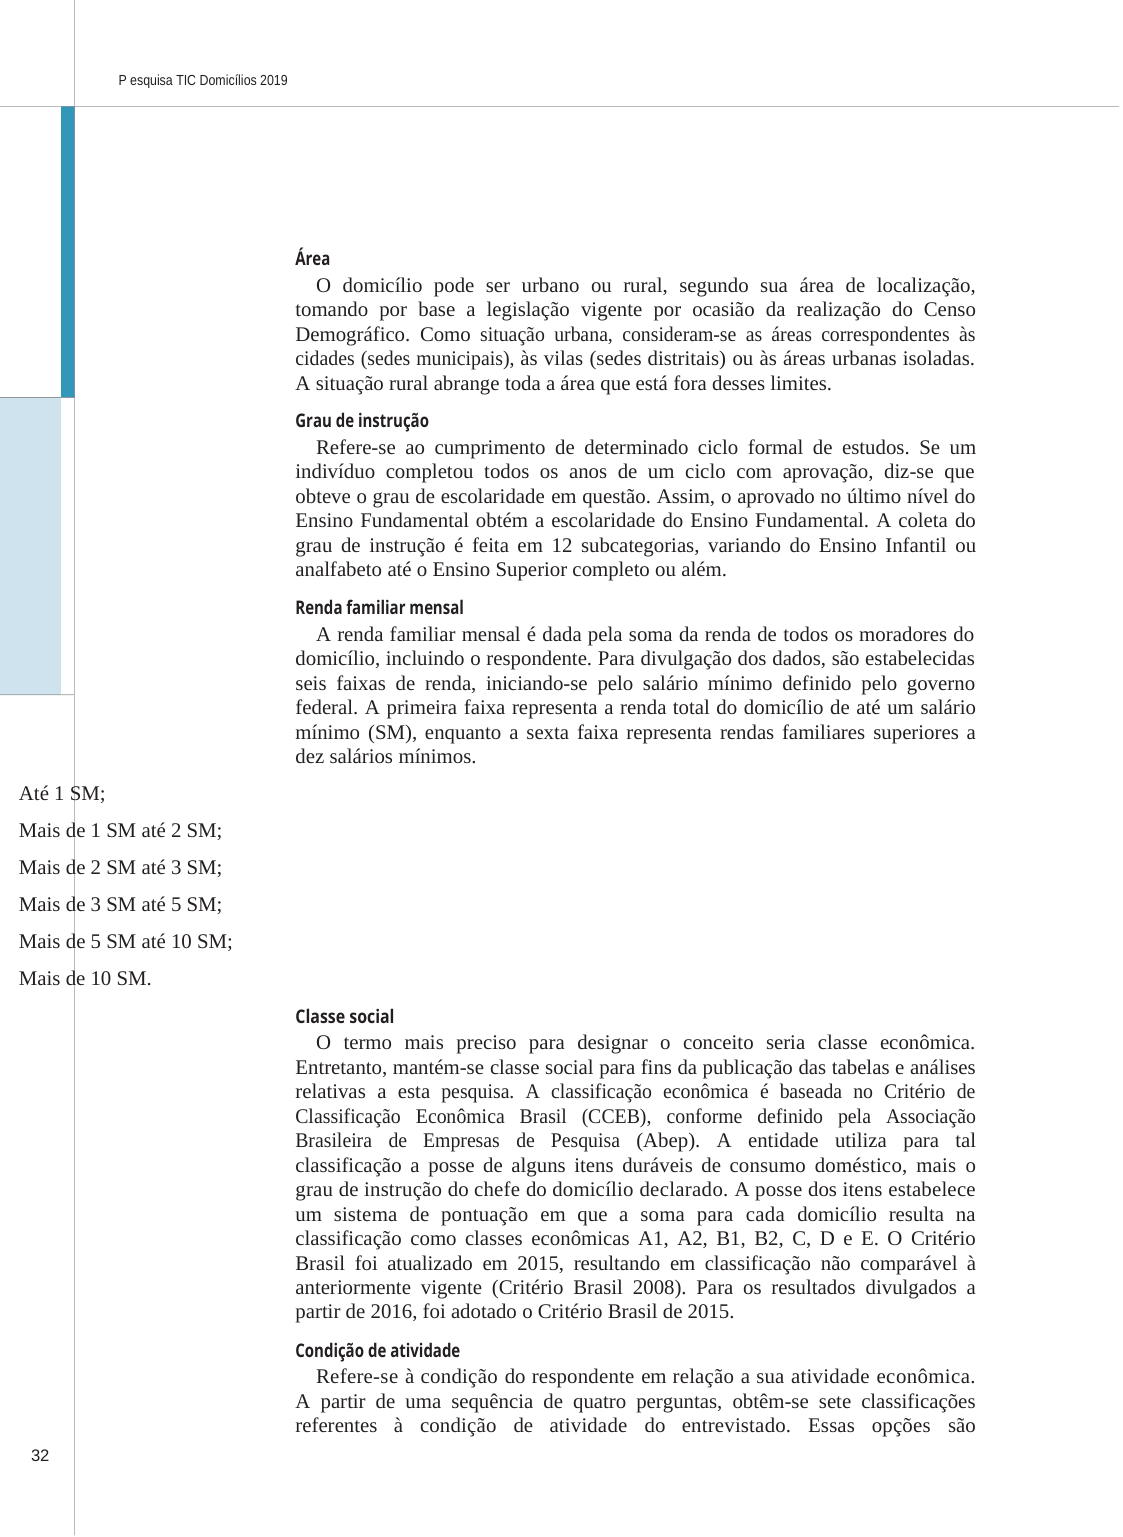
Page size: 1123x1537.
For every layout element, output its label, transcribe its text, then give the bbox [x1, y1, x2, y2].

list Mais de 10 SM. [75, 966, 1075, 989]
text Refere-se ao cumprimento de determinado ciclo formal de estudos. Se um indivíduo completou todos os anos de um ciclo com aprovação, diz-se que obteve o grau de escolaridade em questão. Assim, o aprovado no último nível do Ensino Fundamental obtém a escolaridade do Ensino Fundamental. A coleta do grau de instrução é feita em 12 subcategorias, variando do Ensino Infantil ou analfabeto até o Ensino Superior completo ou além. [295, 435, 976, 581]
list Até 1 SM; [0, 781, 74, 805]
text Classe social [295, 1003, 1075, 1028]
text A renda familiar mensal é dada pela soma da renda de todos os moradores do domicílio, incluindo o respondente. Para divulgação dos dados, são estabelecidas seis faixas de renda, iniciando-se pelo salário mínimo definido pelo governo federal. A primeira faixa representa a renda total do domicílio de até um salário mínimo (SM), enquanto a sexta faixa representa rendas familiares superiores a dez salários mínimos. [295, 622, 976, 768]
list Mais de 2 SM até 3 SM; [75, 855, 1075, 879]
list Mais de 1 SM até 2 SM; [75, 818, 1075, 842]
list Até 1 SM; [75, 781, 1075, 805]
text O domicílio pode ser urbano ou rural, segundo sua área de localização, tomando por base a legislação vigente por ocasião da realização do Censo Demográfico. Como situação urbana, consideram-se as áreas correspondentes às cidades (sedes municipais), às vilas (sedes distritais) ou às áreas urbanas isoladas. A situação rural abrange toda a área que está fora desses limites. [295, 272, 976, 394]
text O termo mais preciso para designar o conceito seria classe econômica. Entretanto, mantém-se classe social para fins da publicação das tabelas e análises relativas a esta pesquisa. A classificação econômica é baseada no Critério de Classificação Econômica Brasil (CCEB), conforme definido pela Associação Brasileira de Empresas de Pesquisa (Abep). A entidade utiliza para tal classificação a posse de alguns itens duráveis de consumo doméstico, mais o grau de instrução do chefe do domicílio declarado. A posse dos itens estabelece um sistema de pontuação em que a soma para cada domicílio resulta na classificação como classes econômicas A1, A2, B1, B2, C, D e E. O Critério Brasil foi atualizado em 2015, resultando em classificação não comparável à anteriormente vigente (Critério Brasil 2008). Para os resultados divulgados a partir de 2016, foi adotado o Critério Brasil de 2015. [295, 1030, 976, 1323]
list Mais de 10 SM. [0, 966, 74, 989]
list Mais de 2 SM até 3 SM; [0, 855, 74, 879]
text Grau de instrução [295, 408, 1075, 433]
text Renda familiar mensal [295, 595, 1075, 620]
text Área [295, 245, 1075, 271]
list Mais de 5 SM até 10 SM; [0, 928, 74, 953]
list Mais de 1 SM até 2 SM; [0, 818, 74, 842]
list Mais de 3 SM até 5 SM; [0, 892, 74, 916]
list Mais de 5 SM até 10 SM; [75, 928, 1075, 953]
text Condição de atividade [295, 1337, 1075, 1363]
list Mais de 3 SM até 5 SM; [75, 892, 1075, 916]
text Refere-se à condição do respondente em relação a sua atividade econômica. A partir de uma sequência de quatro perguntas, obtêm-se sete classificações referentes à condição de atividade do entrevistado. Essas opções são [295, 1364, 976, 1437]
